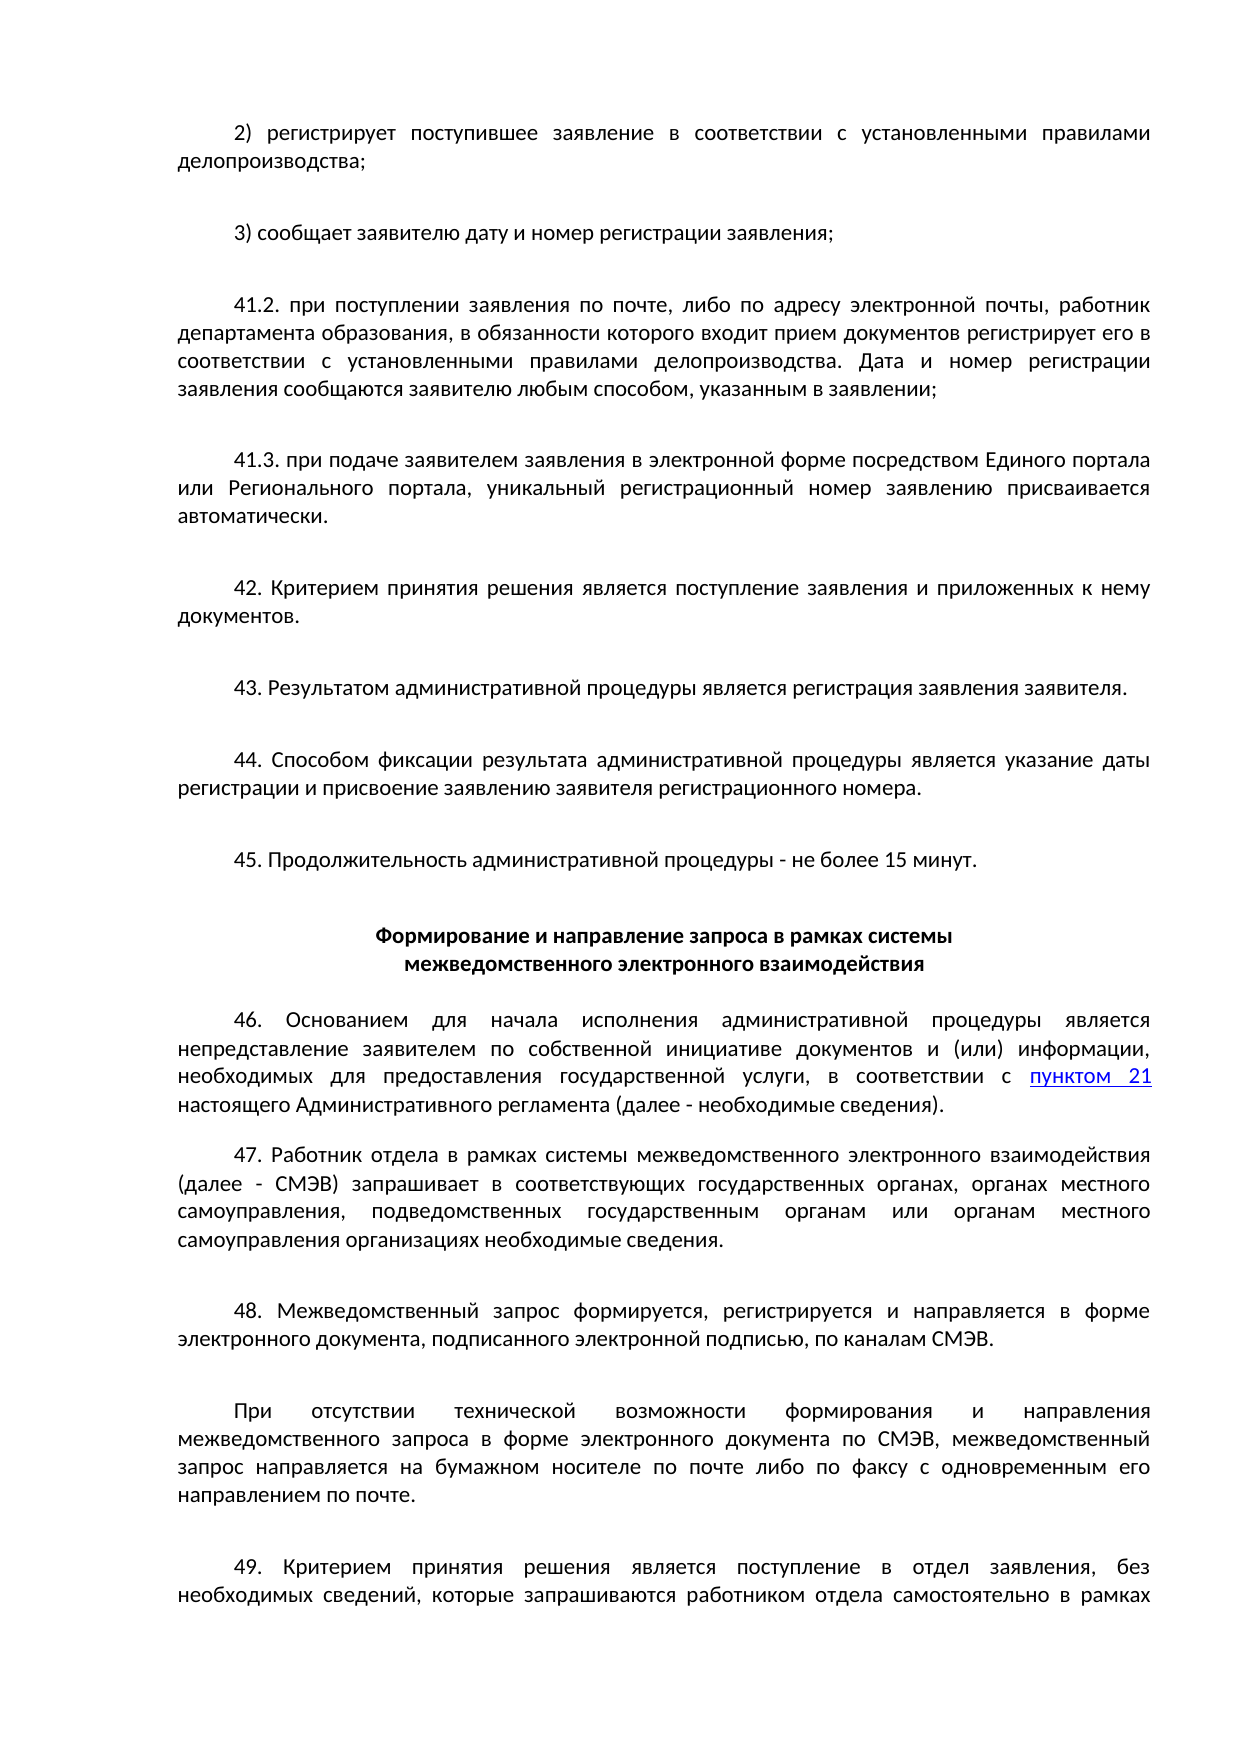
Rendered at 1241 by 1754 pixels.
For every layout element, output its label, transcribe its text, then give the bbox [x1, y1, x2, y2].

text 42. Критерием принятия решения является поступление заявления и приложенных к нему документов. [177, 573, 1152, 629]
text При отсутствии технической возможности формирования и направления межведомственного запроса в форме электронного документа по СМЭВ, межведомственный запрос направляется на бумажном носителе по почте либо по факсу с одновременным его направлением по почте. [177, 1396, 1152, 1508]
text 43. Результатом административной процедуры является регистрация заявления заявителя. [177, 673, 1152, 701]
text 46. Основанием для начала исполнения административной процедуры является непредставление заявителем по собственной инициативе документов и (или) информации, необходимых для предоставления государственной услуги, в соответствии с пунктом 21 настоящего Административного регламента (далее - необходимые сведения). [177, 1006, 1152, 1118]
text 48. Межведомственный запрос формируется, регистрируется и направляется в форме электронного документа, подписанного электронной подписью, по каналам СМЭВ. [177, 1296, 1152, 1352]
text 3) сообщает заявителю дату и номер регистрации заявления; [177, 218, 1152, 246]
text 47. Работник отдела в рамках системы межведомственного электронного взаимодействия (далее - СМЭВ) запрашивает в соответствующих государственных органах, органах местного самоуправления, подведомственных государственным органам или органам местного самоуправления организациях необходимые сведения. [177, 1141, 1152, 1253]
text 41.2. при поступлении заявления по почте, либо по адресу электронной почты, работник департамента образования, в обязанности которого входит прием документов регистрирует его в соответствии с установленными правилами делопроизводства. Дата и номер регистрации заявления сообщаются заявителю любым способом, указанным в заявлении; [177, 290, 1152, 402]
title межведомственного электронного взаимодействия [177, 949, 1152, 978]
text 49. Критерием принятия решения является поступление в отдел заявления, без необходимых сведений, которые запрашиваются работником отдела самостоятельно в рамках [177, 1552, 1152, 1608]
text 2) регистрирует поступившее заявление в соответствии с установленными правилами делопроизводства; [177, 118, 1152, 174]
title Формирование и направление запроса в рамках системы [177, 922, 1152, 949]
text 41.3. при подаче заявителем заявления в электронной форме посредством Единого портала или Регионального портала, уникальный регистрационный номер заявлению присваивается автоматически. [177, 446, 1152, 529]
text 45. Продолжительность административной процедуры - не более 15 минут. [177, 845, 1152, 873]
text 44. Способом фиксации результата административной процедуры является указание даты регистрации и присвоение заявлению заявителя регистрационного номера. [177, 745, 1152, 801]
